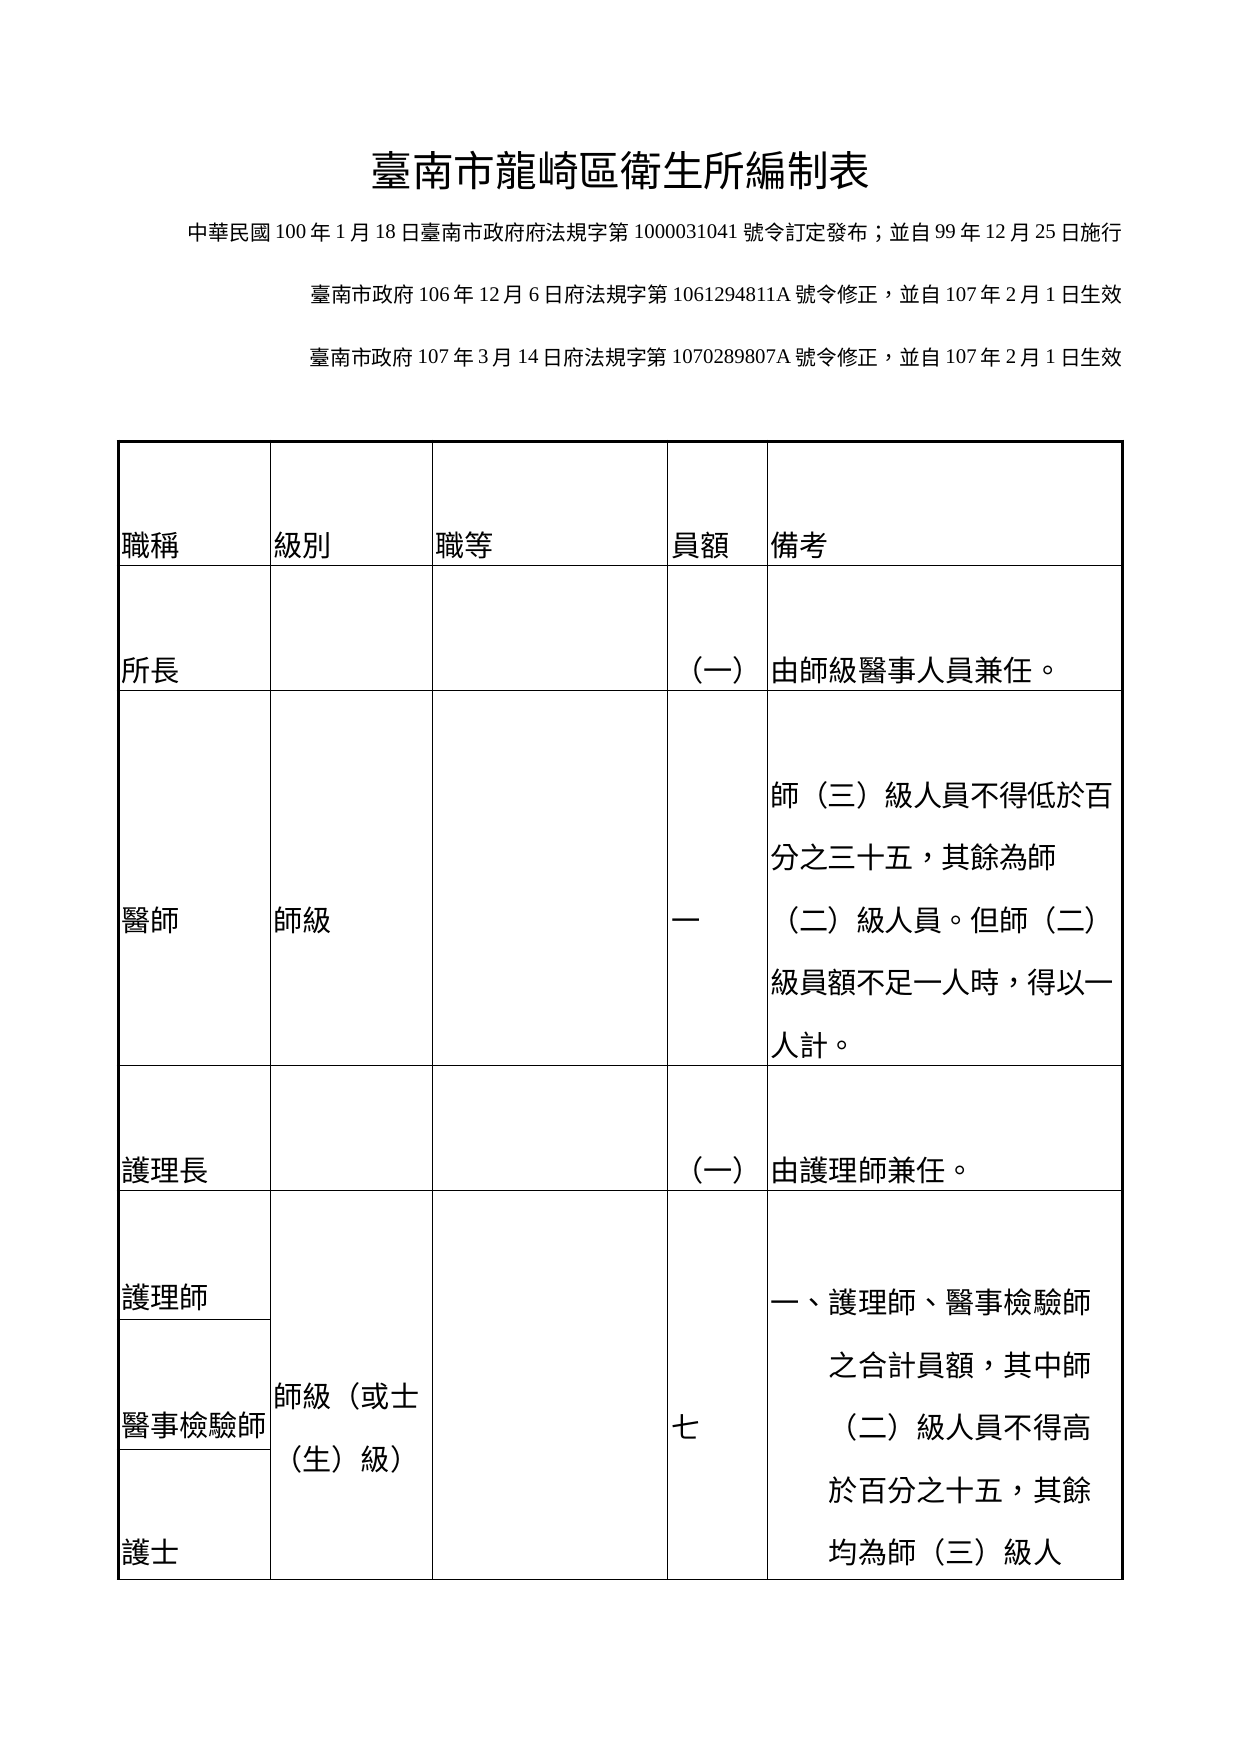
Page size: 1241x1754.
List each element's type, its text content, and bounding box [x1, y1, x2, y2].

table_cell 醫事檢驗師 [120, 1320, 270, 1449]
table_cell 師級 [271, 691, 432, 1064]
table_cell [433, 691, 667, 1064]
table_header 職稱 [120, 443, 270, 564]
table_header 級別 [271, 443, 432, 564]
table_cell 醫師 [120, 691, 270, 1064]
text 中華民國100年1月18日臺南市政府府法規字第 1000031041 號令訂定發布；並自99年12月25日施行 臺南市政府106年12月6日府法規字第1061294811A號令修正，並自107年2月1日生效 臺南市政府107年3月14日府法規字第1070289807A號令修正，並自107年2月1日生效 [118, 189, 1122, 377]
table_cell 師（三）級人員不得低於百分之三十五，其餘為師（二）級人員。但師（二）級員額不足一人時，得以一人計。 [768, 691, 1121, 1064]
table_cell （一） [668, 566, 767, 689]
table_cell [433, 1191, 667, 1579]
table_header 備考 [768, 443, 1121, 564]
table_cell 一、護理師、醫事檢驗師之合計員額，其中師（二）級人員不得高於百分之十五，其餘均為師（三）級人員。但師（二）級員額不足一人時，得以一人計。 二、護士、醫事檢驗生員額上限為五人。但其員額如改以護理師、醫事檢驗師進用時，計入師級員額計算。 [768, 1191, 1121, 1579]
table_cell （一） [668, 1066, 767, 1189]
table_cell 一 [668, 691, 767, 1064]
text 臺南市龍崎區衛生所編制表 [118, 127, 1122, 189]
table_cell 師級（或士（生）級） [271, 1191, 432, 1579]
table_header 職等 [433, 443, 667, 564]
table_header 員額 [668, 443, 767, 564]
table_cell [433, 1066, 667, 1189]
table_cell [271, 1066, 432, 1189]
table_cell 護理師 [120, 1191, 270, 1319]
table_cell 護理長 [120, 1066, 270, 1189]
table_cell [271, 566, 432, 689]
table_cell [433, 566, 667, 689]
table_cell 所長 [120, 566, 270, 689]
table_cell 護士 [120, 1450, 270, 1579]
table_cell 七 [668, 1191, 767, 1579]
table_cell 由護理師兼任。 [768, 1066, 1121, 1189]
table_cell 由師級醫事人員兼任。 [768, 566, 1121, 689]
